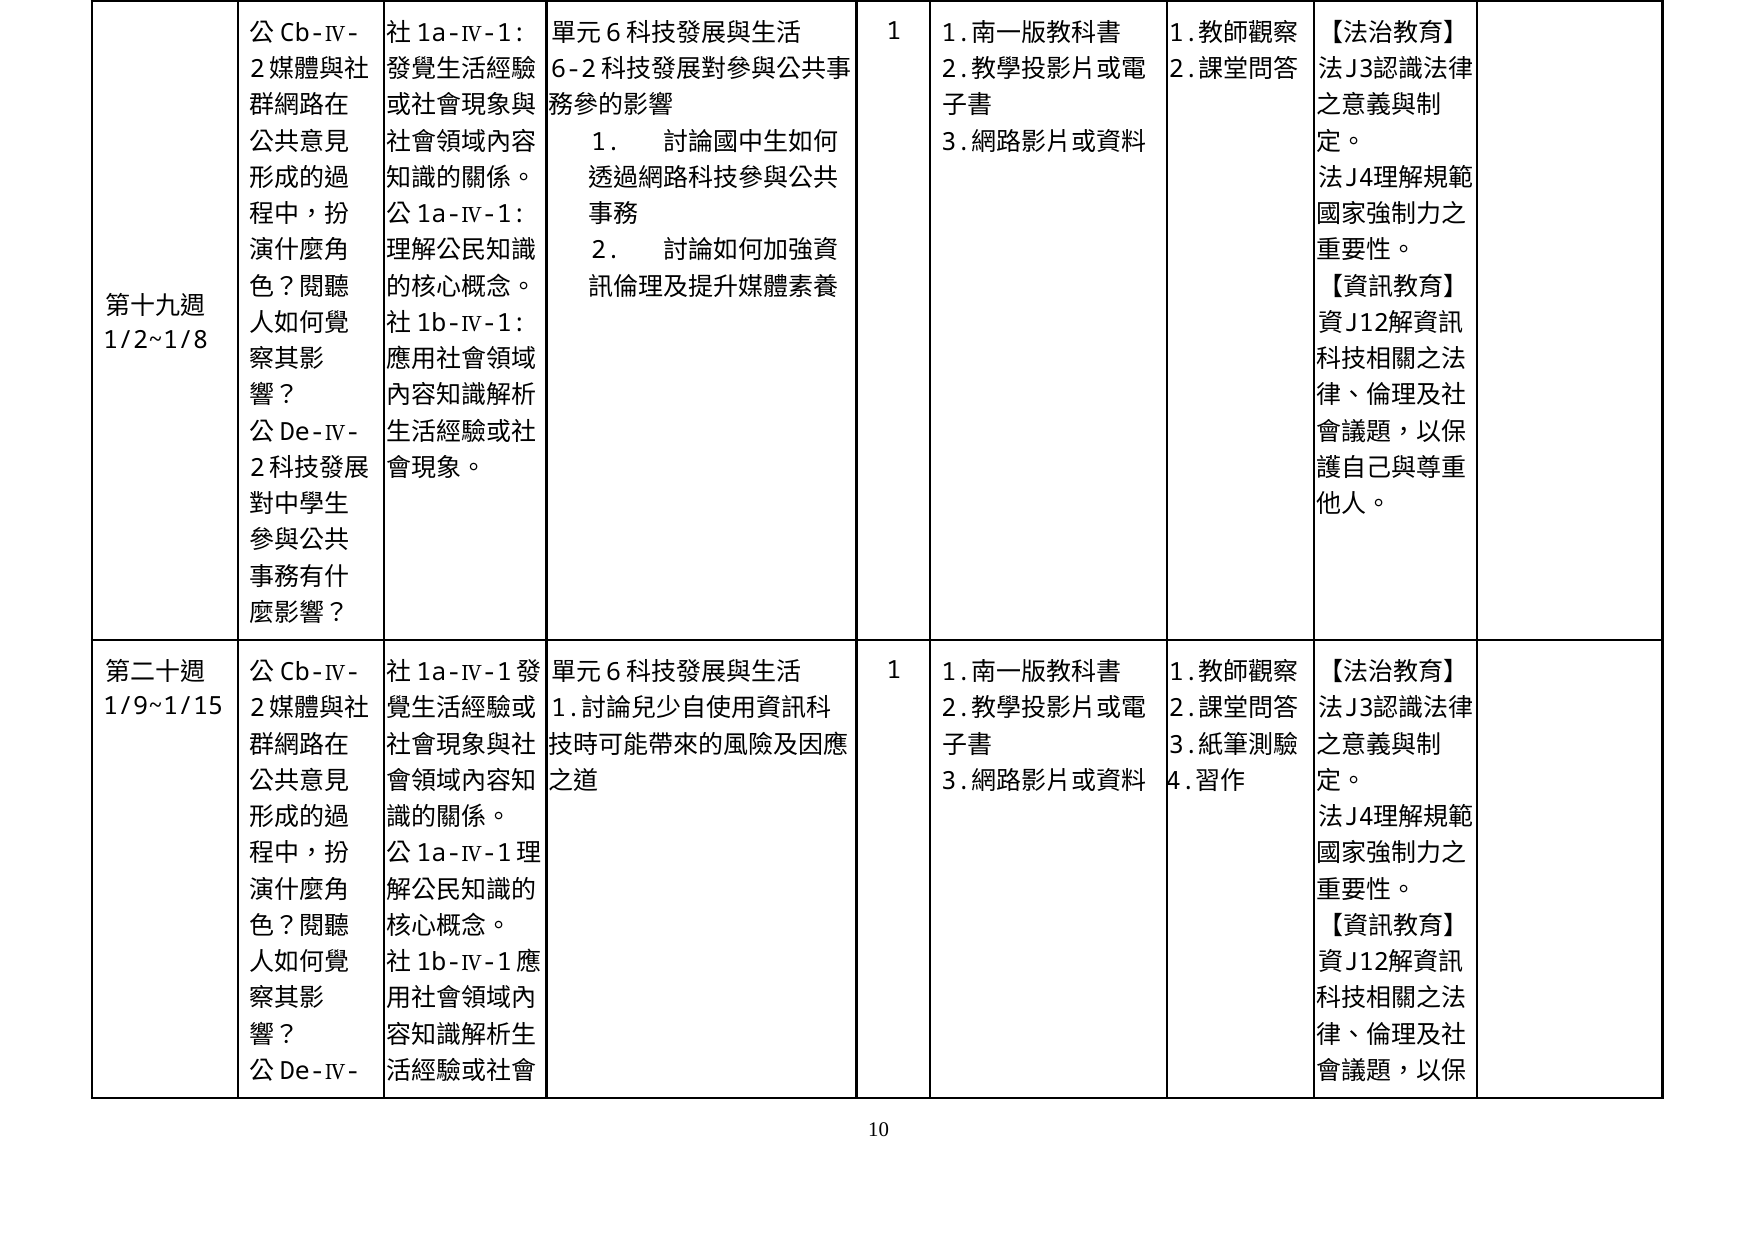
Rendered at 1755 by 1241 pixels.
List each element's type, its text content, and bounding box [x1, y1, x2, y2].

table_cell [1478, 641, 1661, 1097]
table_cell 1 [858, 641, 929, 1097]
table_cell 第二十週1/9~1/15 [93, 641, 237, 1097]
table_cell 1.教師觀察 2.課堂問答 3.紙筆測驗 4.習作 [1168, 641, 1313, 1097]
table_cell 【法治教育】 法J3認識法律之意義與制定。 法J4理解規範國家強制力之重要性。 【資訊教育】 資J12解資訊科技相關之法律、倫理及社會議題，以保 [1315, 641, 1476, 1097]
table_cell 【法治教育】 法J3認識法律之意義與制定。 法J4理解規範國家強制力之重要性。 【資訊教育】 資J12解資訊科技相關之法律、倫理及社會議題，以保護自己與尊重他人。 [1315, 2, 1476, 639]
table_cell 單元6科技發展與生活 1.討論兒少自使用資訊科技時可能帶來的風險及因應之道 [548, 641, 855, 1097]
table_cell 社1a-Ⅳ-1:發覺生活經驗或社會現象與社會領域內容知識的關係。 公1a-Ⅳ-1:理解公民知識的核心概念。 社1b-Ⅳ-1:應用社會領域內容知識解析生活經驗或社會現象。 [385, 2, 545, 639]
table_cell 公Cb-Ⅳ-2媒體與社群網路在公共意見形成的過程中，扮演什麼角色？閱聽人如何覺察其影響？ 公De-Ⅳ-2科技發展對中學生參與公共事務有什麼影響？ [239, 2, 383, 639]
table_cell 1.南一版教科書 2.教學投影片或電子書 3.網路影片或資料 [931, 641, 1166, 1097]
table_cell 1.教師觀察 2.課堂問答 [1168, 2, 1313, 639]
table_cell 單元6科技發展與生活 6-2科技發展對參與公共事務參的影響 討論國中生如何透過網路科技參與公共事務 討論如何加強資訊倫理及提升媒體素養 [548, 2, 855, 639]
table_cell 1.南一版教科書 2.教學投影片或電子書 3.網路影片或資料 [931, 2, 1166, 639]
table_cell 1 [858, 2, 929, 639]
table_cell [1478, 2, 1661, 639]
table_cell 公Cb-Ⅳ-2媒體與社群網路在公共意見形成的過程中，扮演什麼角色？閱聽人如何覺察其影響？ 公De-Ⅳ- [239, 641, 383, 1097]
table_cell 社1a-Ⅳ-1發覺生活經驗或社會現象與社會領域內容知識的關係。 公1a-Ⅳ-1理解公民知識的核心概念。 社1b-Ⅳ-1應用社會領域內容知識解析生活經驗或社會 [385, 641, 545, 1097]
table_cell 第十九週1/2~1/8 [93, 2, 237, 639]
